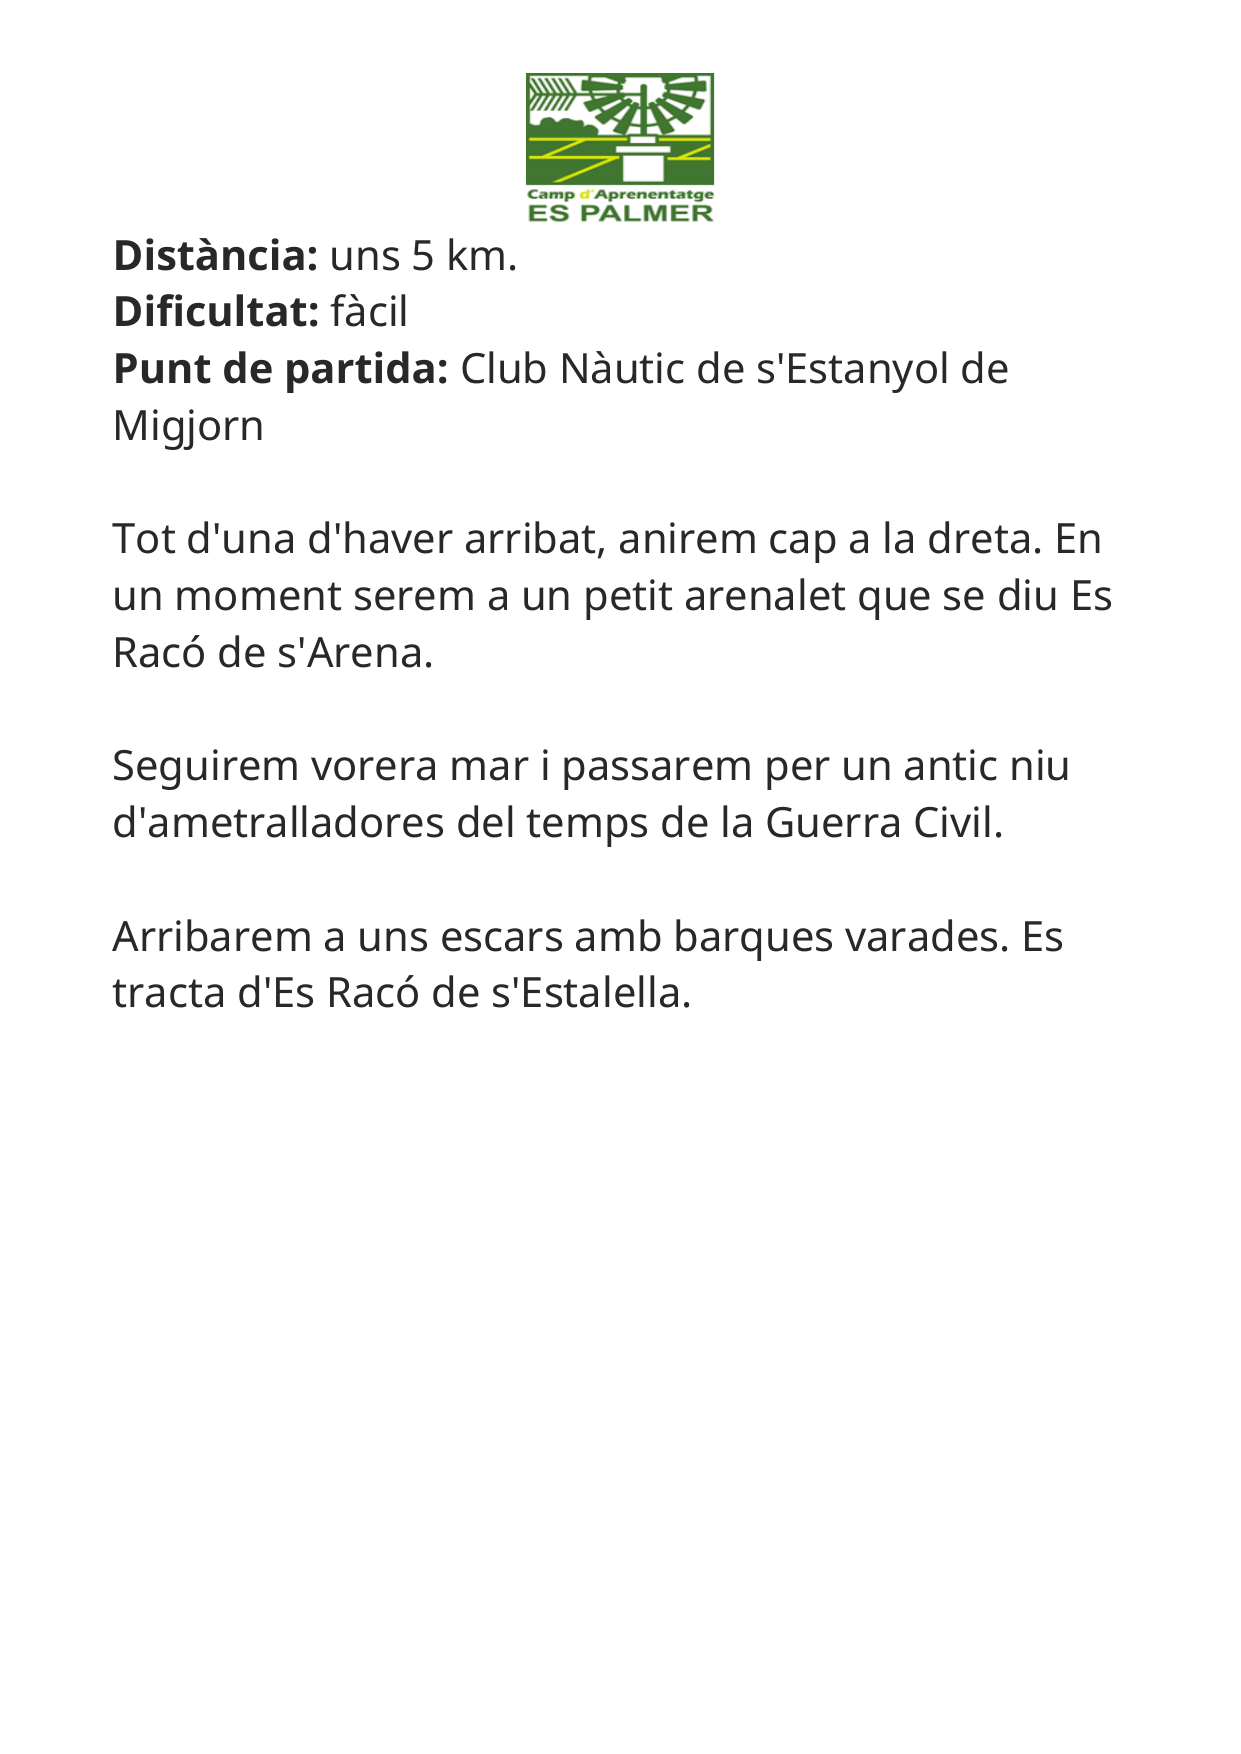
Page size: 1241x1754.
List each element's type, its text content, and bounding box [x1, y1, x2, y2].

text Distància: uns 5 km. [112, 225, 1128, 282]
picture [526, 73, 715, 226]
text Punt de partida: Club Nàutic de s'Estanyol de Migjorn [112, 339, 1128, 452]
text Tot d'una d'haver arribat, anirem cap a la dreta. En un moment serem a un petit arenalet que se diu Es Racó de s'Arena. [112, 509, 1128, 679]
text Seguirem vorera mar i passarem per un antic niu d'ametralladores del temps de la Guerra Civil. [112, 736, 1128, 850]
text Dificultat: fàcil [112, 282, 1128, 339]
text Arribarem a uns escars amb barques varades. Es tracta d'Es Racó de s'Estalella. [112, 907, 1128, 1020]
